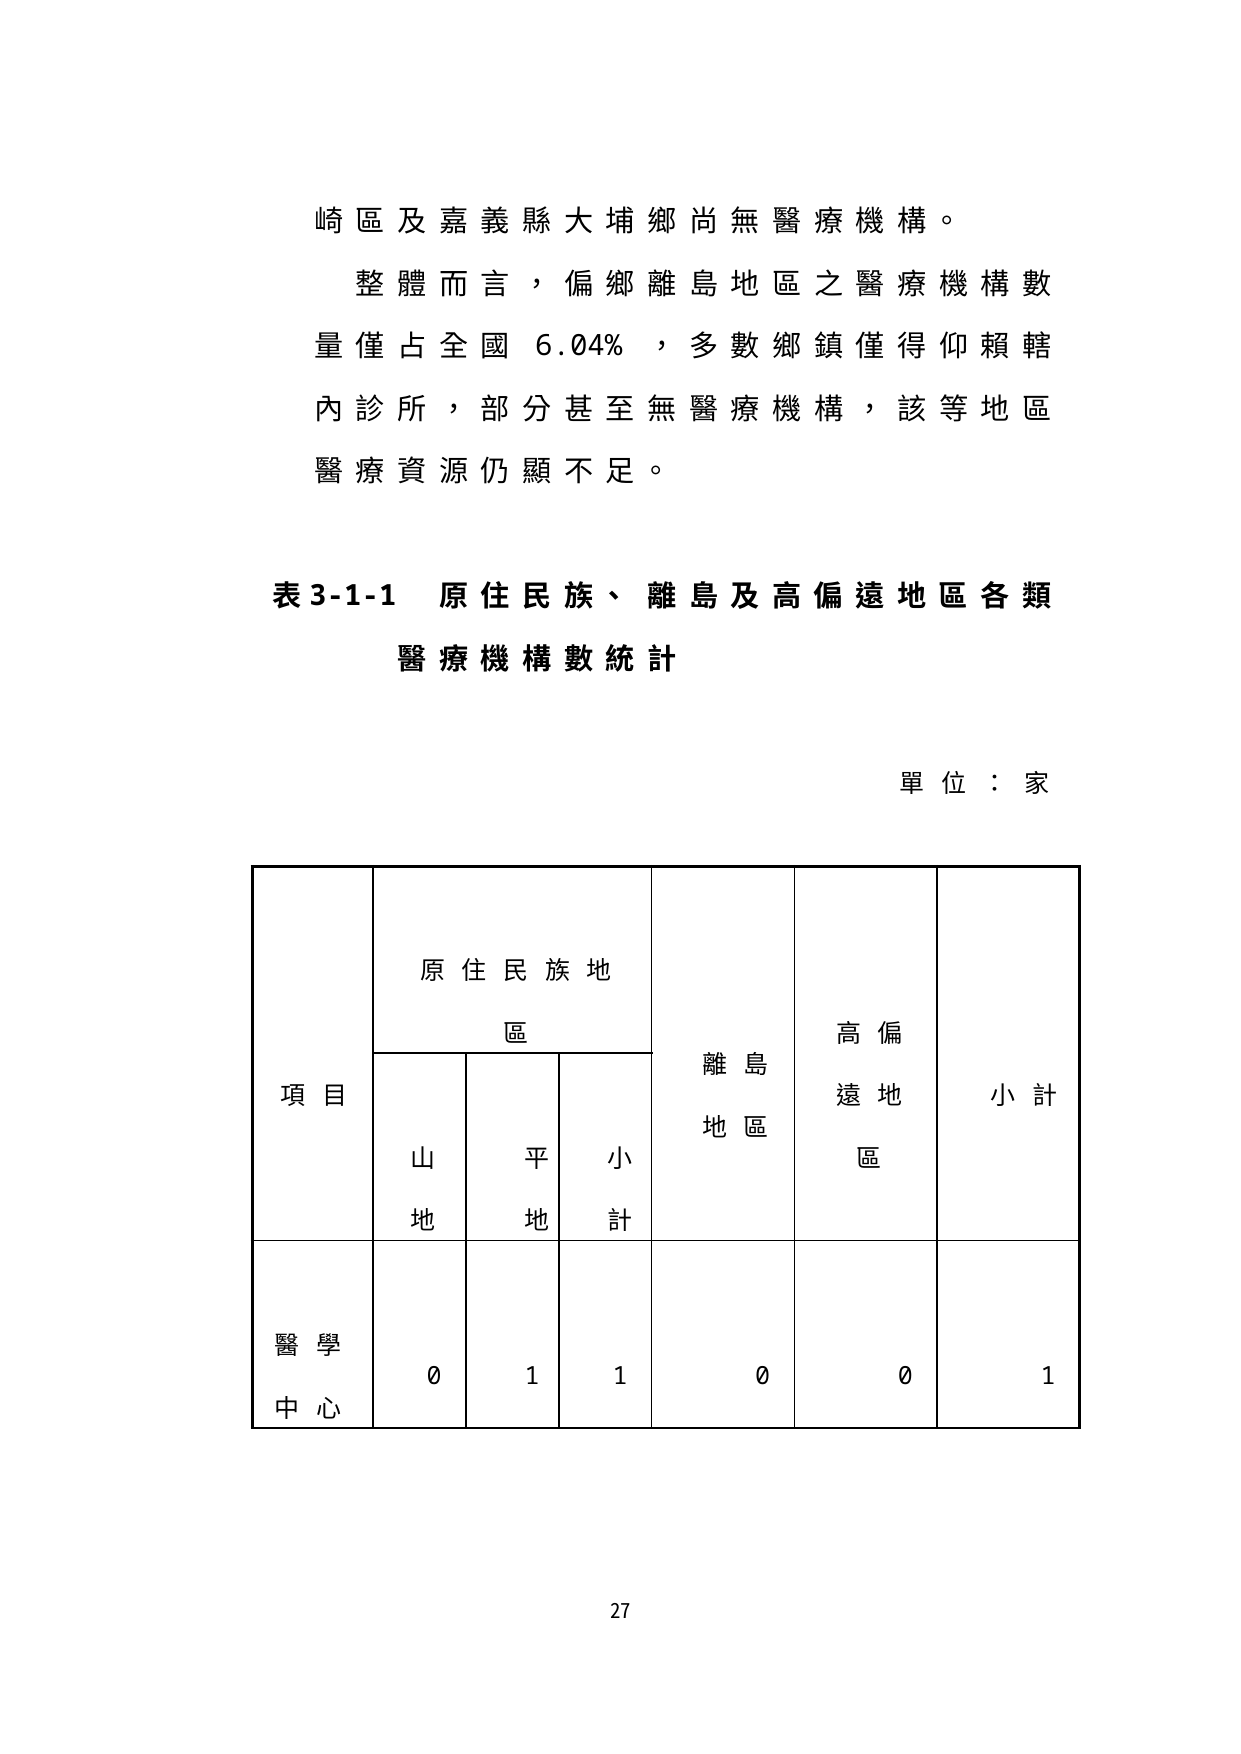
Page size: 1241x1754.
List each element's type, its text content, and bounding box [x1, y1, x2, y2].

table_header 離島地區 [652, 868, 794, 1240]
table_cell 1 [560, 1241, 651, 1427]
table_header 項目 [254, 868, 372, 1240]
table_cell 醫學中心 [254, 1241, 372, 1427]
table_cell 0 [374, 1241, 465, 1427]
text 整體而言，偏鄉離島地區之醫療機構數量僅占全國6.04%，多數鄉鎮僅得仰賴轄內診所，部分甚至無醫療機構，該等地區醫療資源仍顯不足。 [271, 240, 1058, 490]
table_header 高偏遠地區 [795, 868, 936, 1240]
table_cell 1 [938, 1241, 1078, 1427]
table_header 原住民族地區 [374, 868, 651, 1052]
table_cell 小計 [560, 1054, 651, 1240]
table_cell 1 [467, 1241, 558, 1427]
text 單位：家 [240, 740, 1058, 802]
table_cell 0 [652, 1241, 794, 1427]
table_cell 平地 [467, 1054, 558, 1240]
table_header 小計 [938, 868, 1078, 1240]
table_cell 0 [795, 1241, 936, 1427]
table_cell 山地 [374, 1054, 465, 1240]
text 表3-1-1 原住民族、離島及高偏遠地區各類醫療機構數統計 [240, 552, 1058, 677]
text 經進一步統計，30個山地原住民鄉均無醫院，僅有診所計97家，25個平地原住民鄉有16家醫院及240家診所(詳表3-1-1)，整體原住民族地區中，僅花蓮市、新城鎮、壽豐鄉、豐濱鄉、玉里鄉、臺東市、關山鎮、成功鎮等8個鄉鎮有醫院，其餘47個鄉鎮僅有診所。復以，離島地區各類醫療機構統計資料(詳表3-1-1)，離島18個鄉鎮中有5家醫院及97家診所，主要集中於馬公市(3家醫院及40家診所)，且七美鄉及烏坵鄉尚無醫療機構。又屬高偏遠地區之63個鄉鎮，僅有8家醫院及264家診所或衛生所，其中醫院部分均為地區醫院，位於新竹縣竹東鎮4家、屏東縣恆春鎮3家及屏東縣枋寮鄉1家，且臺南市龍崎區及嘉義縣大埔鄉尚無醫療機構。 [271, 177, 1058, 240]
